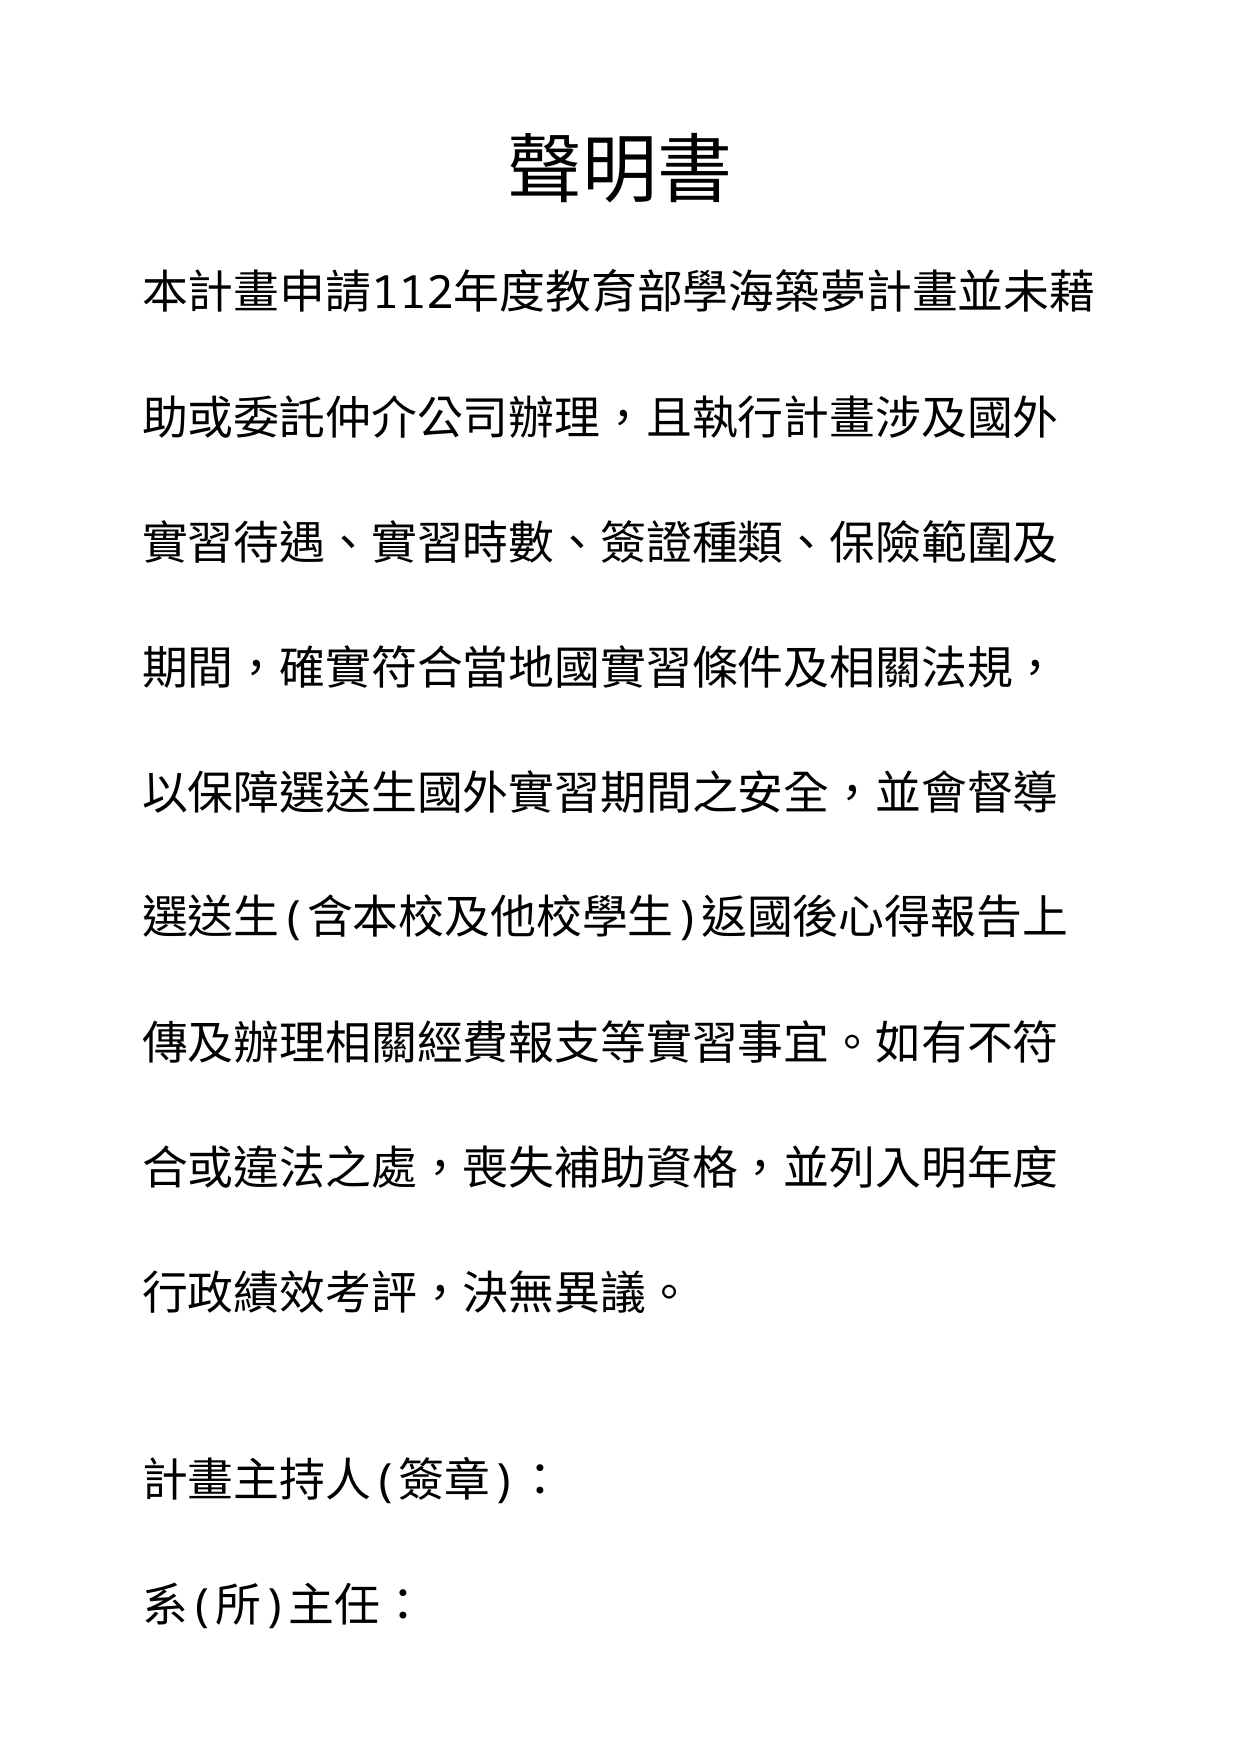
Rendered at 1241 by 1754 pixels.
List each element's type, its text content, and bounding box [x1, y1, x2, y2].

text 系(所)主任： [142, 1529, 1098, 1654]
text 聲明書 [142, 91, 1098, 216]
text 計畫主持人(簽章)： [142, 1404, 1098, 1529]
text 本計畫申請112年度教育部學海築夢計畫並未藉助或委託仲介公司辦理，且執行計畫涉及國外實習待遇、實習時數、簽證種類、保險範圍及期間，確實符合當地國實習條件及相關法規，以保障選送生國外實習期間之安全，並會督導選送生(含本校及他校學生)返國後心得報告上傳及辦理相關經費報支等實習事宜。如有不符合或違法之處，喪失補助資格，並列入明年度行政績效考評，決無異議。 [142, 216, 1098, 1341]
